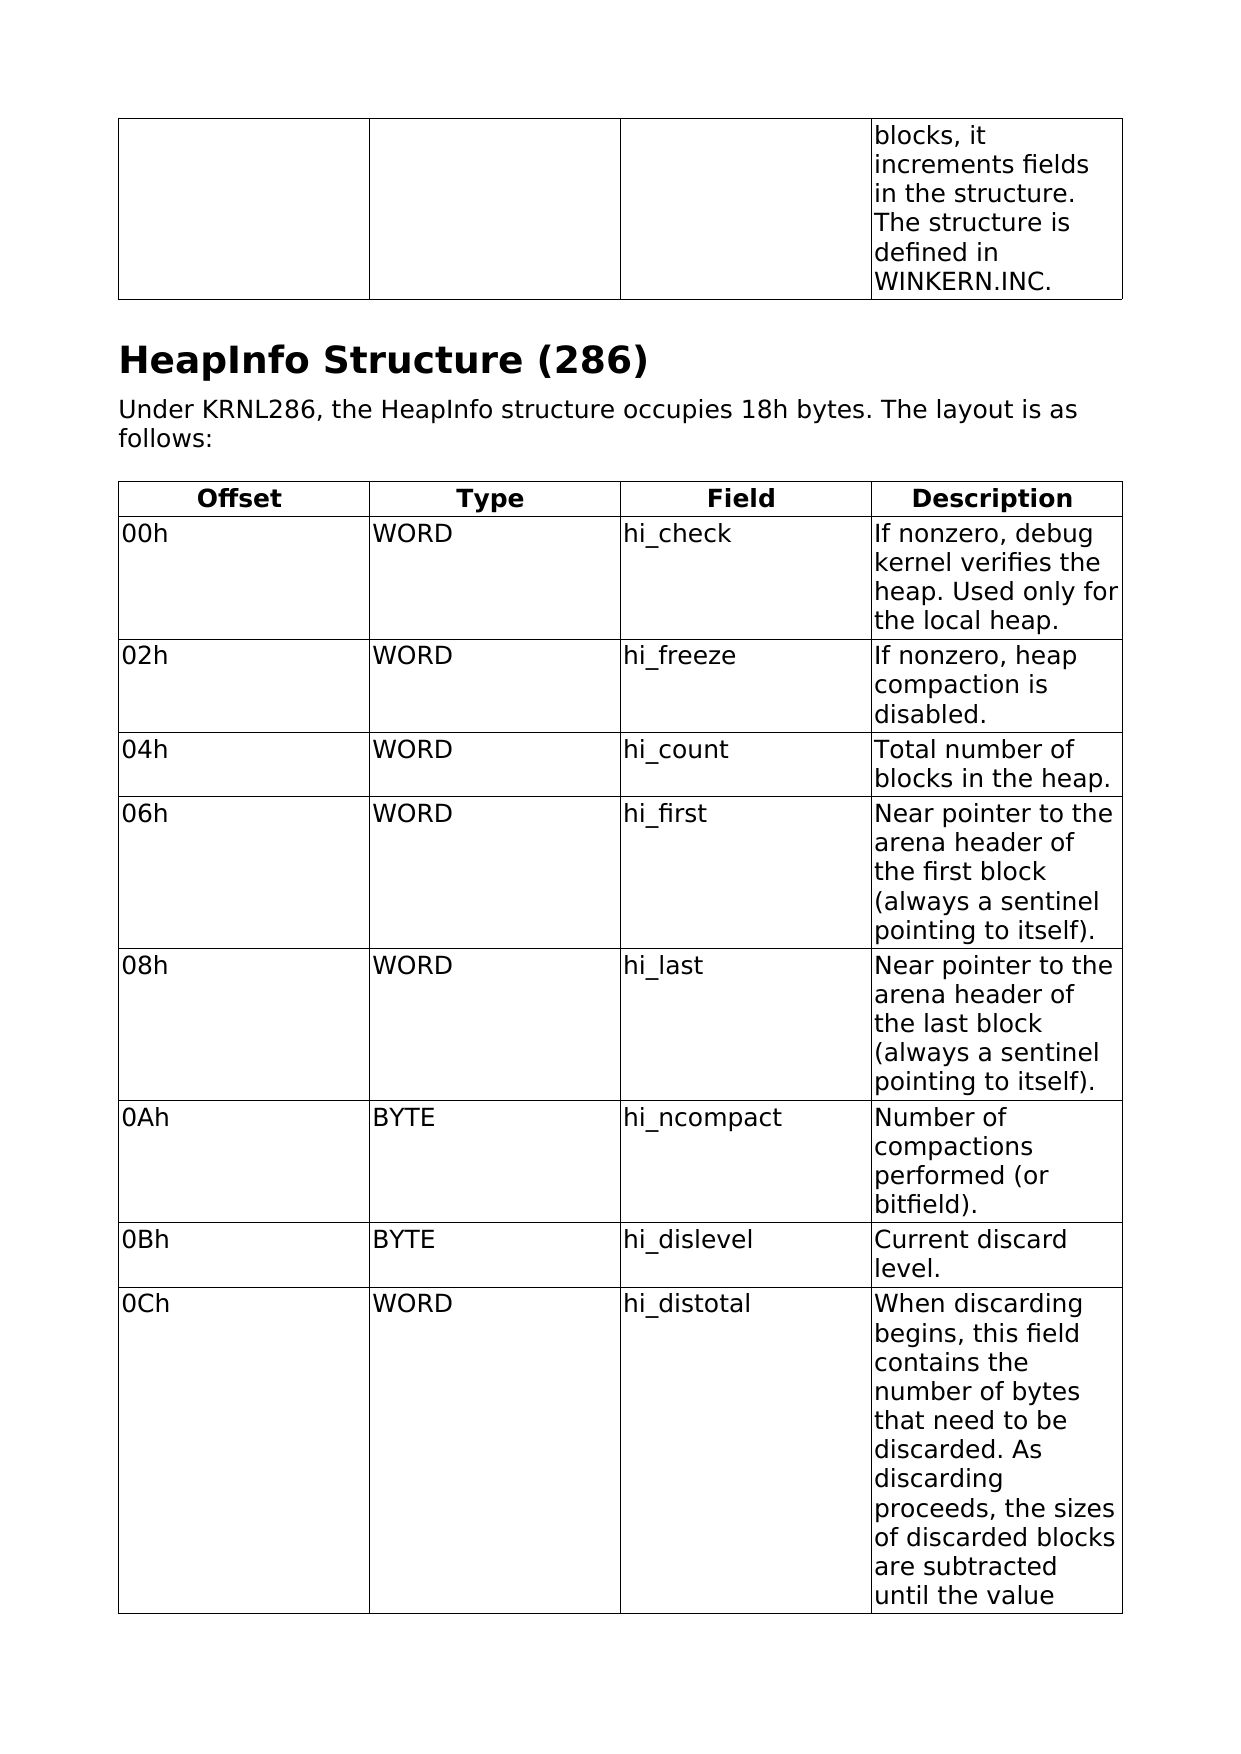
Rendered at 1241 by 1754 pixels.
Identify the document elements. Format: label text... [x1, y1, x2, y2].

table_cell 00h [119, 517, 369, 638]
table_cell When discarding begins, this field contains the number of bytes that need to be discarded. As discarding proceeds, the sizes of discarded blocks are subtracted until the value [872, 1288, 1122, 1613]
table_cell Total number of blocks in the heap. [872, 733, 1122, 796]
text Under KRNL286, the HeapInfo structure occupies 18h bytes. The layout is as follows: [118, 395, 1122, 453]
table_cell 04h [119, 733, 369, 796]
table_cell If nonzero, heap compaction is disabled. [872, 640, 1122, 732]
table_cell Current discard level. [872, 1223, 1122, 1287]
table_cell WORD [370, 797, 620, 948]
table_cell WORD [370, 517, 620, 638]
table_cell 0Ah [119, 1101, 369, 1222]
table_cell WORD [370, 640, 620, 732]
table_cell Number of compactions performed (or bitfield). [872, 1101, 1122, 1222]
table_cell [621, 119, 871, 299]
table_header Field [621, 482, 871, 516]
table_cell 0Ch [119, 1288, 369, 1613]
table_cell hi_last [621, 949, 871, 1100]
table_cell Near pointer to the arena header of the last block (always a sentinel pointing to itself). [872, 949, 1122, 1100]
table_cell WORD [370, 733, 620, 796]
table_cell 0Bh [119, 1223, 369, 1287]
table_cell [370, 119, 620, 299]
table_header Description [872, 482, 1122, 516]
table_cell hi_dislevel [621, 1223, 871, 1287]
table_cell hi_first [621, 797, 871, 948]
table_header Offset [119, 482, 369, 516]
table_cell 06h [119, 797, 369, 948]
table_cell 08h [119, 949, 369, 1100]
table_cell 02h [119, 640, 369, 732]
table_cell [119, 119, 369, 299]
table_cell BYTE [370, 1223, 620, 1287]
table_cell WORD [370, 1288, 620, 1613]
table_cell WORD [370, 949, 620, 1100]
table_header Type [370, 482, 620, 516]
table_cell hi_distotal [621, 1288, 871, 1613]
table_cell hi_freeze [621, 640, 871, 732]
table_cell blocks, it increments fields in the structure. The structure is defined in WINKERN.INC. [872, 119, 1122, 299]
table_cell If nonzero, debug kernel verifies the heap. Used only for the local heap. [872, 517, 1122, 638]
table_cell Near pointer to the arena header of the first block (always a sentinel pointing to itself). [872, 797, 1122, 948]
subtitle HeapInfo Structure (286) [118, 339, 1122, 383]
table_cell hi_ncompact [621, 1101, 871, 1222]
table_cell hi_count [621, 733, 871, 796]
table_cell hi_check [621, 517, 871, 638]
table_cell BYTE [370, 1101, 620, 1222]
